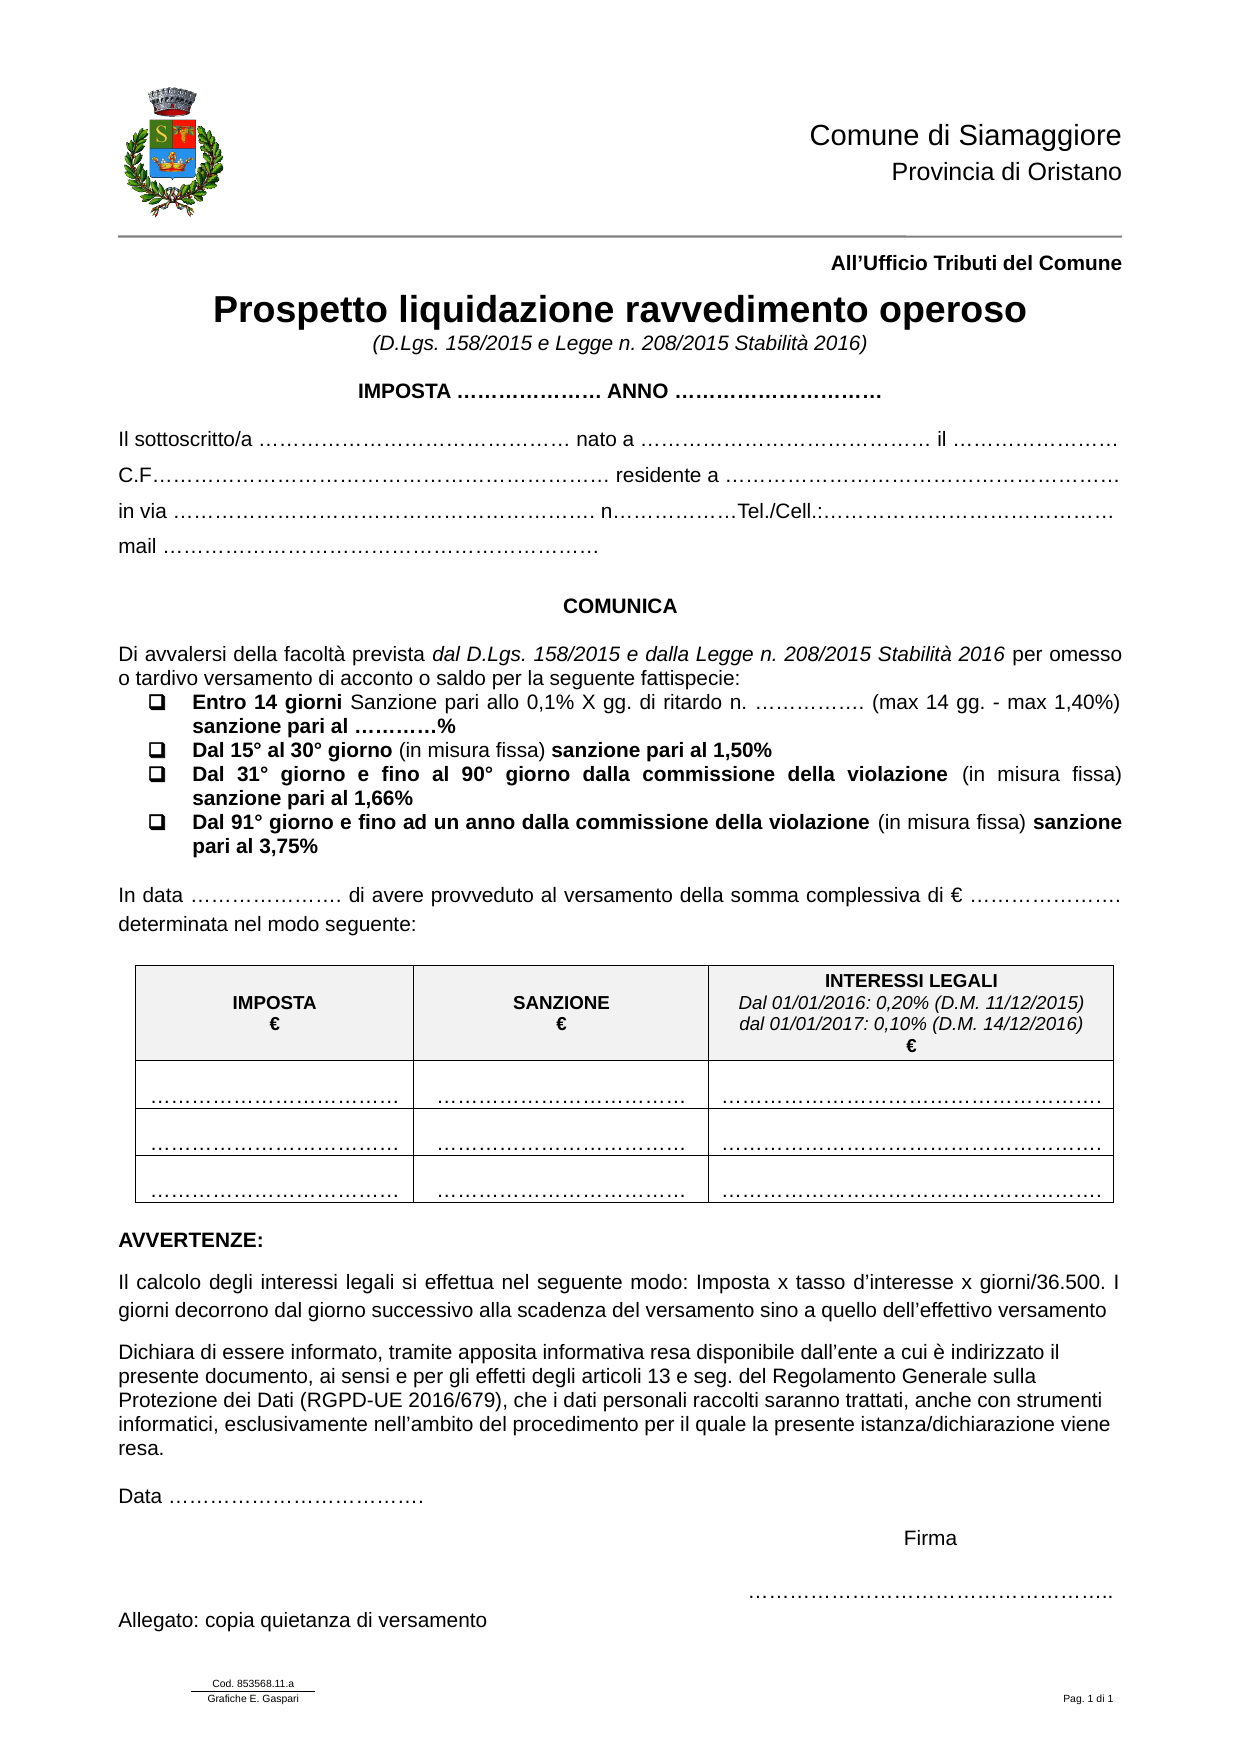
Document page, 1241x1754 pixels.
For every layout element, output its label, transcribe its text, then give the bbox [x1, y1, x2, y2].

picture [122, 87, 224, 219]
table_cell ……………………………… [414, 1109, 708, 1155]
text Firma [738, 1526, 1122, 1549]
text Comune di Siamaggiore [224, 118, 1122, 152]
text COMUNICA [118, 594, 1122, 618]
list Dal 91° giorno e fino ad un anno dalla commissione della violazione (in misura fissa) sanzione pari al 3,75% [148, 810, 1122, 858]
table_header INTERESSI LEGALI Dal 01/01/2016: 0,20% (D.M. 11/12/2015) dal 01/01/2017: 0,10% (D.M. 14/12/2016) € [709, 966, 1113, 1060]
text …………………………………………….. [738, 1579, 1122, 1603]
text Dichiara di essere informato, tramite apposita informativa resa disponibile dall’ente a cui è indirizzato il presente documento, ai sensi e per gli effetti degli articoli 13 e seg. del Regolamento Generale sulla Protezione dei Dati (RGPD-UE 2016/679), che i dati personali raccolti saranno trattati, anche con strumenti informatici, esclusivamente nell’ambito del procedimento per il quale la presente istanza/dichiarazione viene resa. [118, 1339, 1122, 1459]
text Prospetto liquidazione ravvedimento operoso [118, 288, 1122, 331]
table_header SANZIONE € [414, 966, 708, 1060]
text Data ………………………………. [118, 1484, 1122, 1508]
text All’Ufficio Tributi del Comune [366, 251, 1122, 275]
table_cell ………………………………………………. [709, 1109, 1113, 1155]
text C.F………………………………………………………… residente a ………………………………………………… [118, 462, 1122, 486]
table_header IMPOSTA € [136, 966, 413, 1060]
list Dal 15° al 30° giorno (in misura fissa) sanzione pari al 1,50% [148, 738, 1122, 762]
table_cell ……………………………… [414, 1061, 708, 1108]
text mail ……………………………………………………… [118, 534, 1122, 558]
list Dal 31° giorno e fino al 90° giorno dalla commissione della violazione (in misura fissa) sanzione pari al 1,66% [148, 762, 1122, 810]
text AVVERTENZE: [118, 1228, 1122, 1252]
text in via ……………………………………………………. n………………Tel./Cell.:…………………………………… [118, 498, 1122, 522]
text (D.Lgs. 158/2015 e Legge n. 208/2015 Stabilità 2016) [118, 331, 1122, 355]
text Il calcolo degli interessi legali si effettua nel seguente modo: Imposta x tasso d’interesse x giorni/36.500. I giorni decorrono dal giorno successivo alla scadenza del versamento sino a quello dell’effettivo versamento [118, 1269, 1122, 1322]
table_cell ……………………………… [136, 1061, 413, 1108]
table_cell ……………………………… [136, 1156, 413, 1202]
list Entro 14 giorni Sanzione pari allo 0,1% X gg. di ritardo n. ……………. (max 14 gg. - max 1,40%) sanzione pari al …………% [148, 690, 1122, 738]
text Allegato: copia quietanza di versamento [118, 1608, 1122, 1632]
text In data …………………. di avere provveduto al versamento della somma complessiva di € …………………. determinata nel modo seguente: [118, 883, 1122, 936]
text Il sottoscritto/a ……………………………………… nato a …………………………………… il …………………… [118, 427, 1122, 451]
text Provincia di Oristano [224, 157, 1122, 185]
table_cell ……………………………… [136, 1109, 413, 1155]
table_cell ………………………………………………. [709, 1156, 1113, 1202]
text Di avvalersi della facoltà prevista dal D.Lgs. 158/2015 e dalla Legge n. 208/2015 Stabilità 2016 per omesso o tardivo versamento di acconto o saldo per la seguente fattispecie: [118, 642, 1122, 690]
text IMPOSTA ………………… ANNO ………………………… [118, 379, 1122, 403]
table_cell ………………………………………………. [709, 1061, 1113, 1108]
table_cell ……………………………… [414, 1156, 708, 1202]
